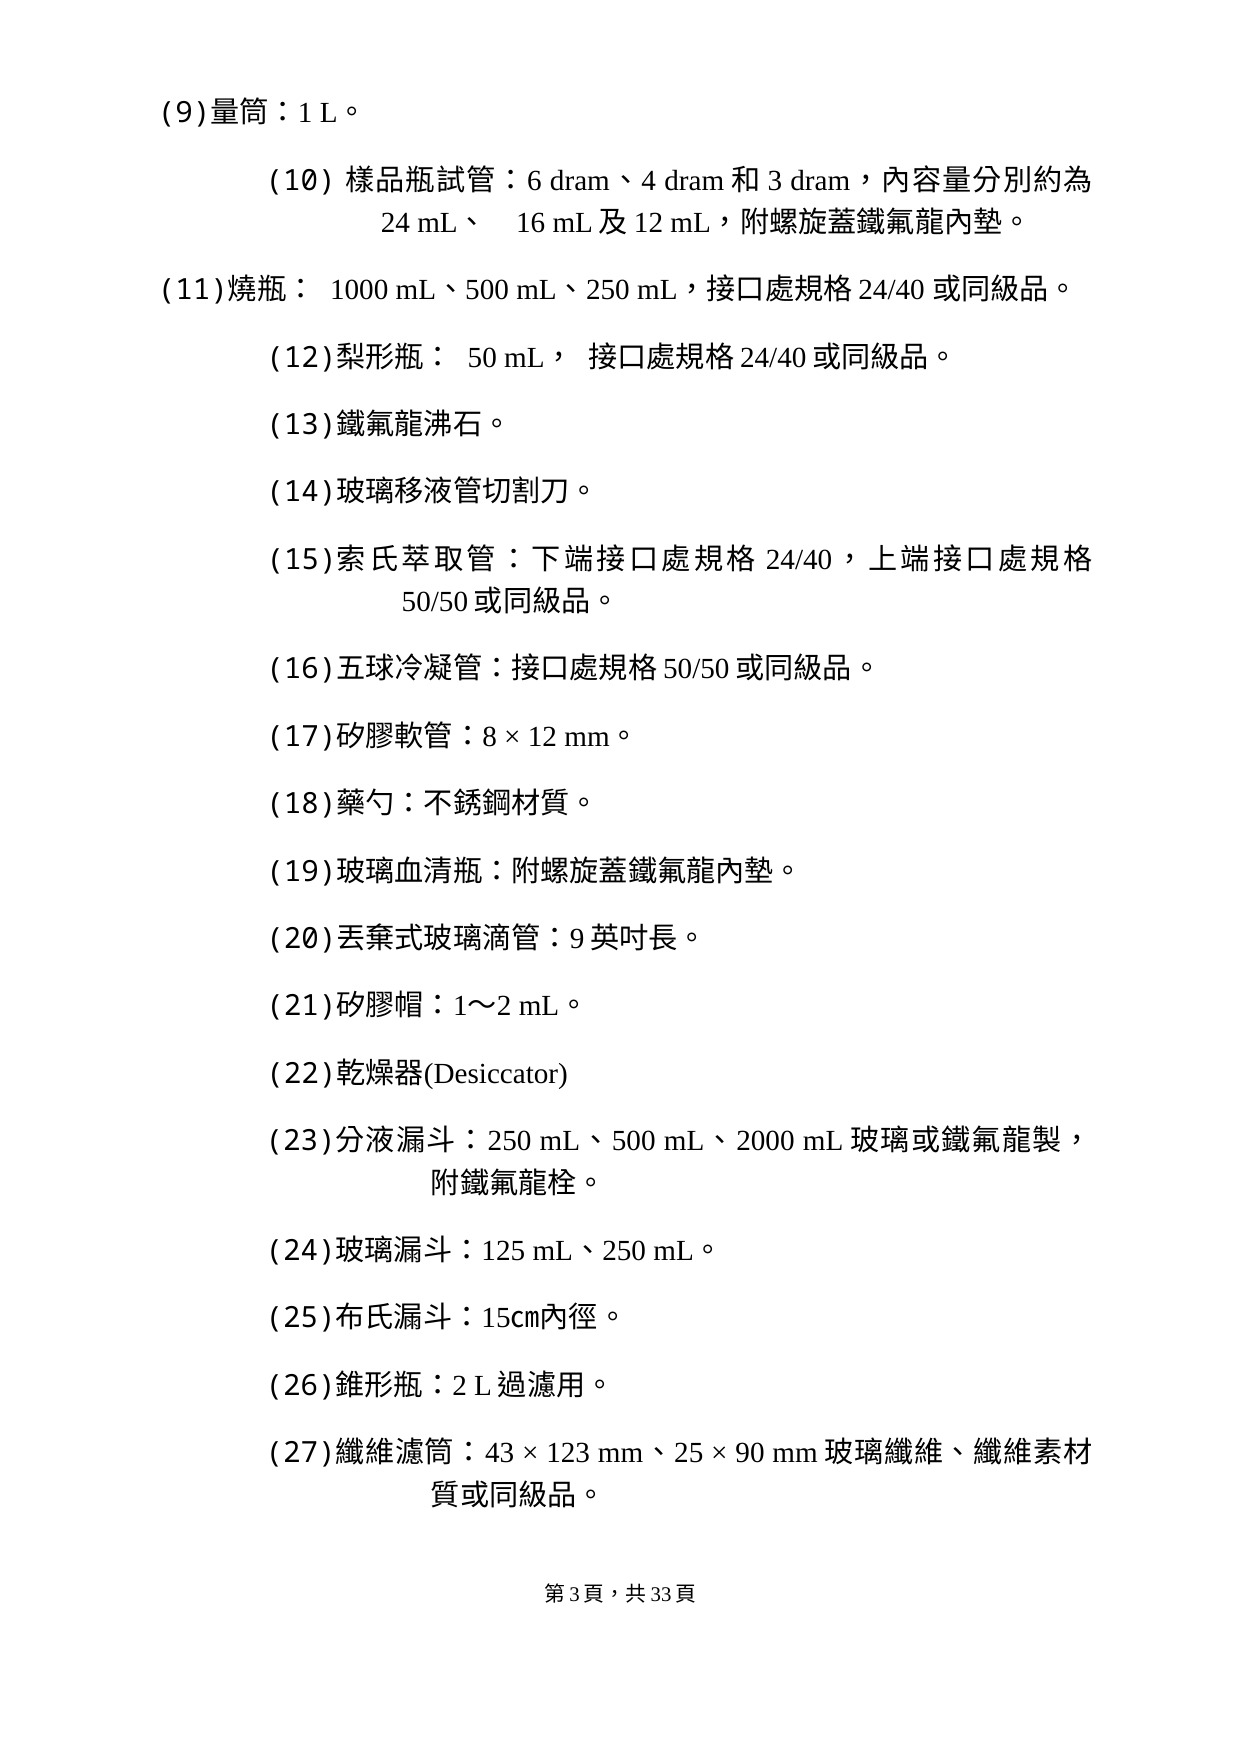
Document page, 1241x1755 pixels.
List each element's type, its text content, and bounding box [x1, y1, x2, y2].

list 玻璃血清瓶：附螺旋蓋鐵氟龍內墊。 [266, 847, 1093, 889]
list 布氏漏斗：15㎝內徑。 [265, 1294, 1093, 1336]
list 纖維濾筒：43 × 123 mm、25 × 90 mm玻璃纖維、纖維素材質或同級品。 [265, 1429, 1093, 1513]
list 索氏萃取管：下端接口處規格24/40，上端接口處規格50/50或同級品。 [266, 535, 1093, 620]
list 分液漏斗：250 mL、500 mL、2000 mL玻璃或鐵氟龍製，附鐵氟龍栓。 [265, 1117, 1093, 1201]
list 玻璃移液管切割刀。 [266, 468, 1093, 510]
list 丟棄式玻璃滴管：9英吋長。 [266, 914, 1093, 957]
list 乾燥器(Desiccator) [266, 1049, 1093, 1092]
list 錐形瓶：2 L過濾用。 [265, 1361, 1093, 1404]
list 藥勺：不銹鋼材質。 [266, 780, 1093, 822]
list 玻璃漏斗：125 mL、250 mL。 [265, 1226, 1093, 1269]
list 矽膠軟管：8 × 12 mm。 [266, 712, 1093, 755]
list 量筒：1 L。 [158, 89, 1093, 131]
list 燒瓶： 1000 mL、500 mL、250 mL，接口處規格24/40 或同級品。 [158, 266, 1093, 308]
list 鐵氟龍沸石。 [266, 401, 1093, 443]
list 矽膠帽：1〜2 mL。 [266, 982, 1093, 1024]
list 梨形瓶： 50 mL， 接口處規格24/40或同級品。 [266, 333, 1093, 376]
list 樣品瓶試管：6 dram、4 dram和3 dram，內容量分別約為24 mL、 16 mL及12 mL，附螺旋蓋鐵氟龍內墊。 [265, 156, 1093, 241]
list 五球冷凝管：接口處規格50/50或同級品。 [266, 645, 1093, 687]
